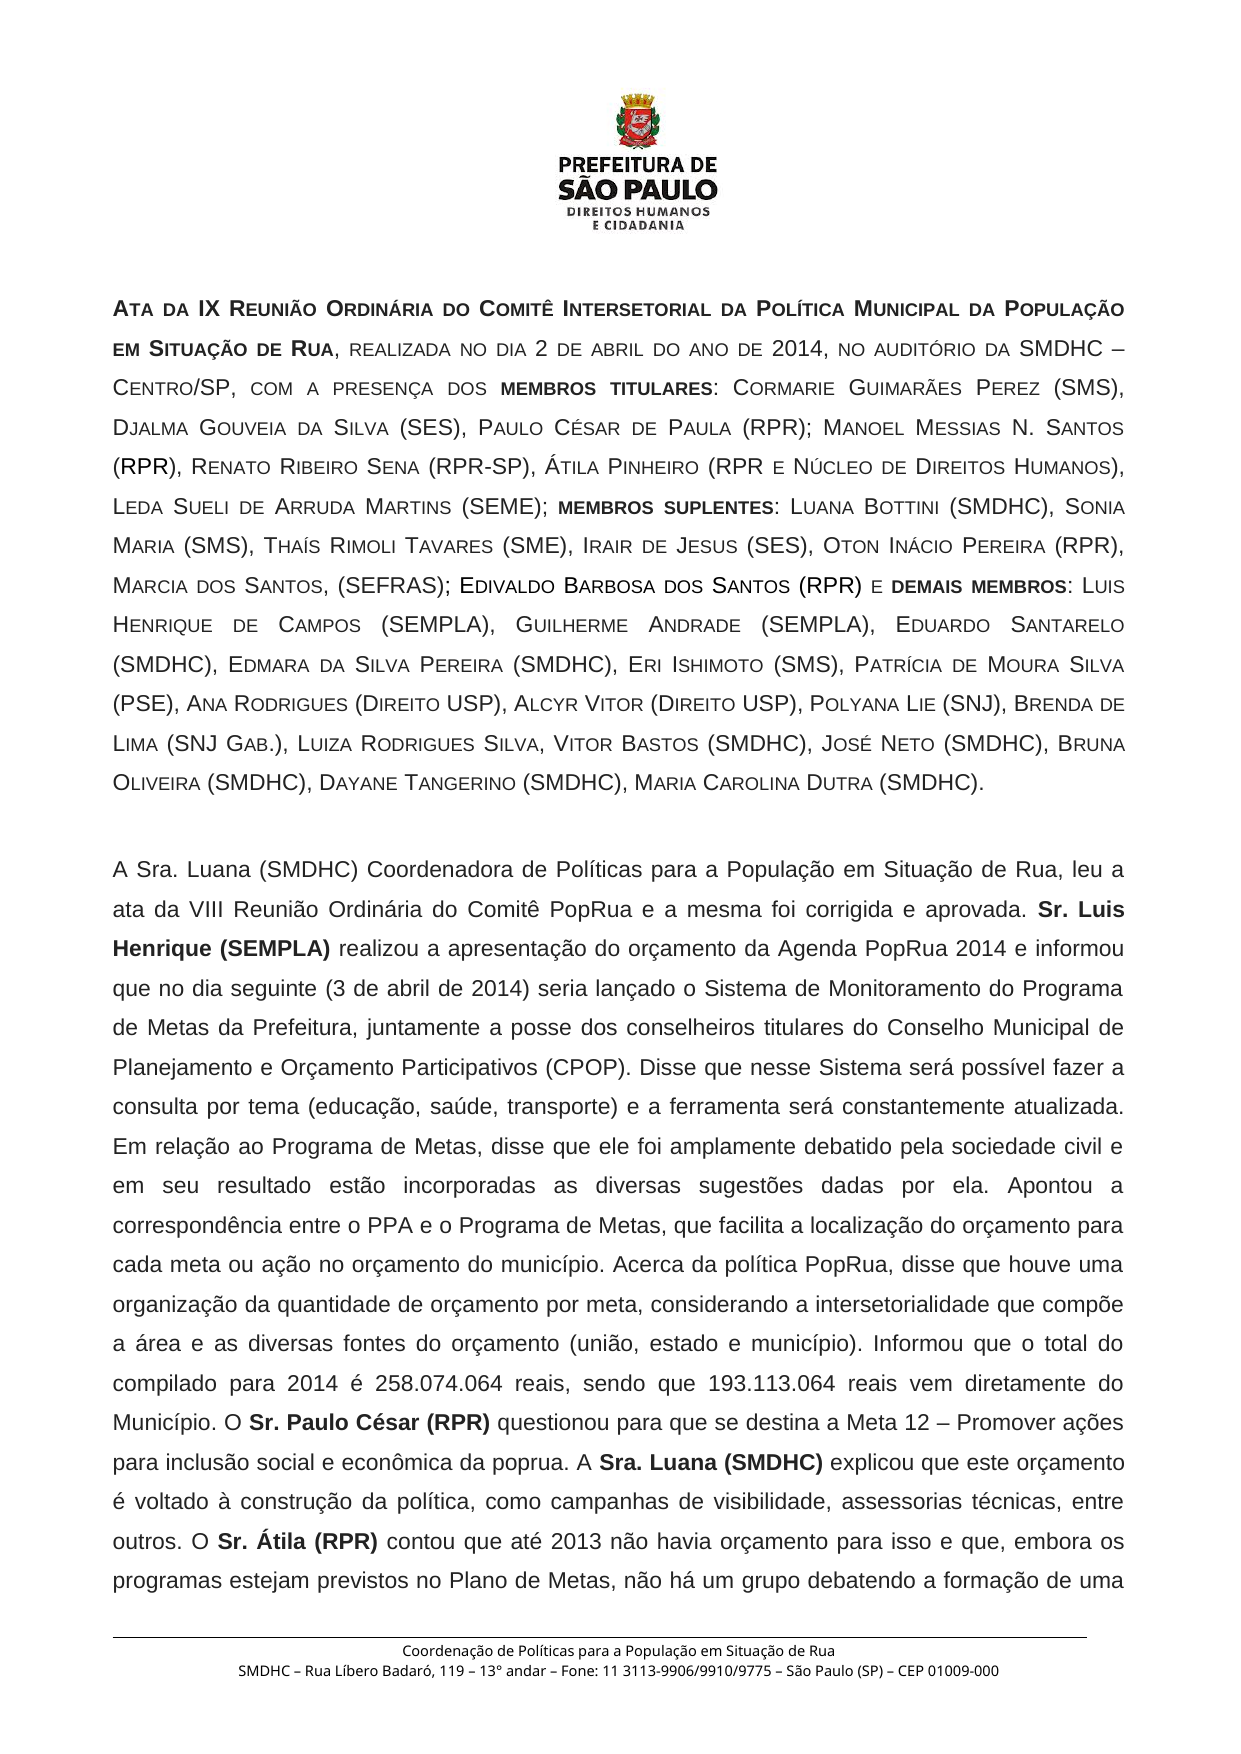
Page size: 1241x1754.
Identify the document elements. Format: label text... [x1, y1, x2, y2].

text A Sra. Luana (SMDHC) Coordenadora de Políticas para a População em Situação de Rua, leu a ata da VIII Reunião Ordinária do Comitê PopRua e a mesma foi corrigida e aprovada. Sr. Luis Henrique (SEMPLA) realizou a apresentação do orçamento da Agenda PopRua 2014 e informou que no dia seguinte (3 de abril de 2014) seria lançado o Sistema de Monitoramento do Programa de Metas da Prefeitura, juntamente a posse dos conselheiros titulares do Conselho Municipal de Planejamento e Orçamento Participativos (CPOP). Disse que nesse Sistema será possível fazer a consulta por tema (educação, saúde, transporte) e a ferramenta será constantemente atualizada. Em relação ao Programa de Metas, disse que ele foi amplamente debatido pela sociedade civil e em seu resultado estão incorporadas as diversas sugestões dadas por ela. Apontou a correspondência entre o PPA e o Programa de Metas, que facilita a localização do orçamento para cada meta ou ação no orçamento do município. Acerca da política PopRua, disse que houve uma organização da quantidade de orçamento por meta, considerando a intersetorialidade que compõe a área e as diversas fontes do orçamento (união, estado e município). Informou que o total do compilado para 2014 é 258.074.064 reais, sendo que 193.113.064 reais vem diretamente do Município. O Sr. Paulo César (RPR) questionou para que se destina a Meta 12 – Promover ações para inclusão social e econômica da poprua. A Sra. Luana (SMDHC) explicou que este orçamento é voltado à construção da política, como campanhas de visibilidade, assessorias técnicas, entre outros. O Sr. Átila (RPR) contou que até 2013 não havia orçamento para isso e que, embora os programas estejam previstos no Plano de Metas, não há um grupo debatendo a formação de uma [112, 856, 1125, 1593]
text Ata da IX Reunião Ordinária do Comitê Intersetorial da Política Municipal da População em Situação de Rua, realizada no dia 2 de abril do ano de 2014, no auditório da SMDHC – Centro/SP, com a presença dos membros titulares: Cormarie Guimarães Perez (SMS), Djalma Gouveia da Silva (SES), Paulo César de Paula (RPR); Manoel Messias N. Santos (RPR), Renato Ribeiro Sena (RPR-SP), Átila Pinheiro (RPR e Núcleo de Direitos Humanos), Leda Sueli de Arruda Martins (SEME); membros suplentes: Luana Bottini (SMDHC), Sonia Maria (SMS), Thaís Rimoli Tavares (SME), Irair de Jesus (SES), Oton Inácio Pereira (RPR), Marcia dos Santos, (SEFRAS); Edivaldo Barbosa dos Santos (RPR) e demais membros: Luis Henrique de Campos (SEMPLA), Guilherme Andrade (SEMPLA), Eduardo Santarelo (SMDHC), Edmara da Silva Pereira (SMDHC), Eri Ishimoto (SMS), Patrícia de Moura Silva (PSE), Ana Rodrigues (Direito USP), Alcyr Vitor (Direito USP), Polyana Lie (SNJ), Brenda de Lima (SNJ Gab.), Luiza Rodrigues Silva, Vitor Bastos (SMDHC), José Neto (SMDHC), Bruna Oliveira (SMDHC), Dayane Tangerino (SMDHC), Maria Carolina Dutra (SMDHC). [112, 295, 1125, 796]
picture [518, 73, 757, 250]
